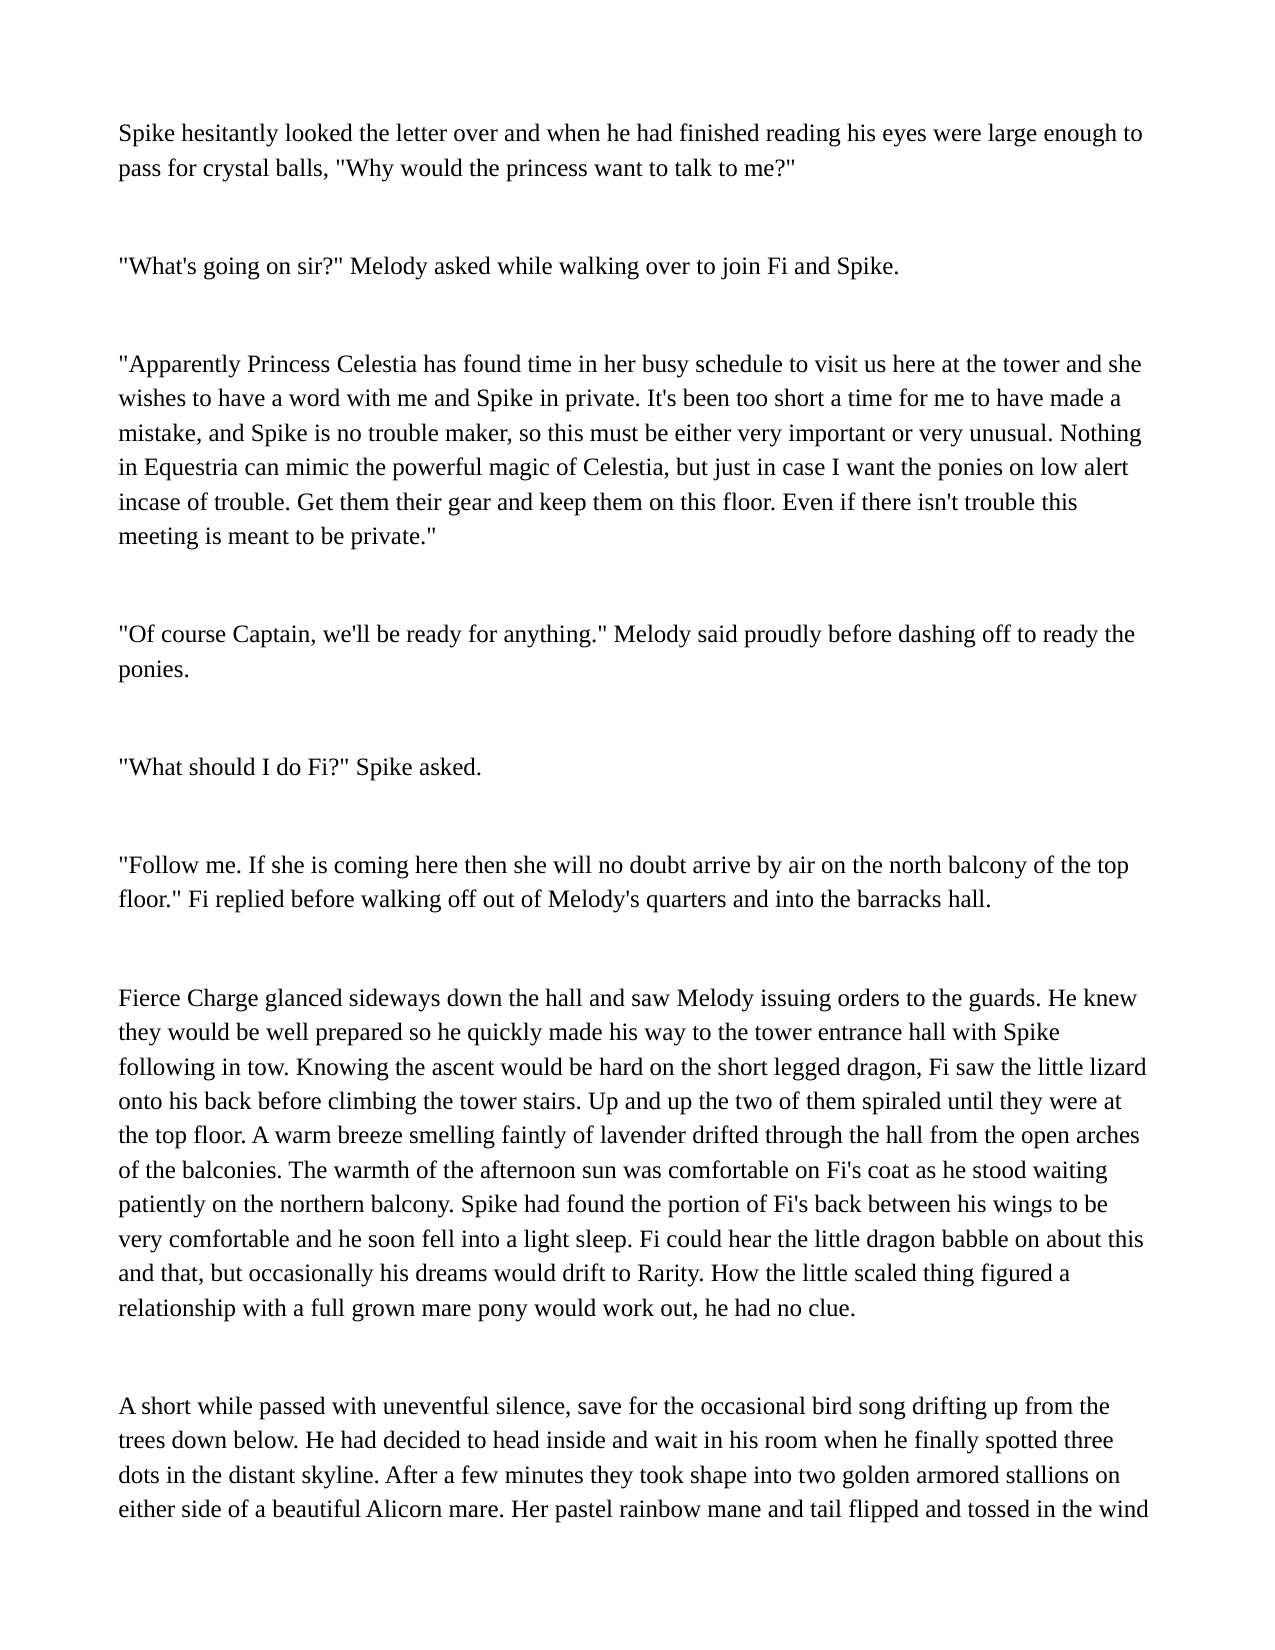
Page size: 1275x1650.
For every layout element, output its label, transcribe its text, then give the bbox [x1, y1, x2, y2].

text "What should I do Fi?" Spike asked. [118, 752, 1157, 781]
text Spike hesitantly looked the letter over and when he had finished reading his eyes were large enough to pass for crystal balls, "Why would the princess want to talk to me?" [118, 118, 1157, 181]
text "Apparently Princess Celestia has found time in her busy schedule to visit us here at the tower and she wishes to have a word with me and Spike in private. It's been too short a time for me to have made a mistake, and Spike is no trouble maker, so this must be either very important or very unusual. Nothing in Equestria can mimic the powerful magic of Celestia, but just in case I want the ponies on low alert incase of trouble. Get them their gear and keep them on this floor. Even if there isn't trouble this meeting is meant to be private." [118, 349, 1157, 550]
text A short while passed with uneventful silence, save for the occasional bird song drifting up from the trees down below. He had decided to head inside and wait in his room when he finally spotted three dots in the distant skyline. After a few minutes they took shape into two golden armored stallions on either side of a beautiful Alicorn mare. Her pastel rainbow mane and tail flipped and tossed in the wind [118, 1391, 1157, 1523]
text "Follow me. If she is coming here then she will no doubt arrive by air on the north balcony of the top floor." Fi replied before walking off out of Melody's quarters and into the barracks hall. [118, 850, 1157, 913]
text Fierce Charge glanced sideways down the hall and saw Melody issuing orders to the guards. He knew they would be well prepared so he quickly made his way to the tower entrance hall with Spike following in tow. Knowing the ascent would be hard on the short legged dragon, Fi saw the little lizard onto his back before climbing the tower stairs. Up and up the two of them spiraled until they were at the top floor. A warm breeze smelling faintly of lavender drifted through the hall from the open arches of the balconies. The warmth of the afternoon sun was comfortable on Fi's coat as he stood waiting patiently on the northern balcony. Spike had found the portion of Fi's back between his wings to be very comfortable and he soon fell into a light sleep. Fi could hear the little dragon babble on about this and that, but occasionally his dreams would drift to Rarity. How the little scaled thing figured a relationship with a full grown mare pony would work out, he had no clue. [118, 983, 1157, 1322]
text "Of course Captain, we'll be ready for anything." Melody said proudly before dashing off to ready the ponies. [118, 619, 1157, 683]
text "What's going on sir?" Melody asked while walking over to join Fi and Spike. [118, 251, 1157, 279]
